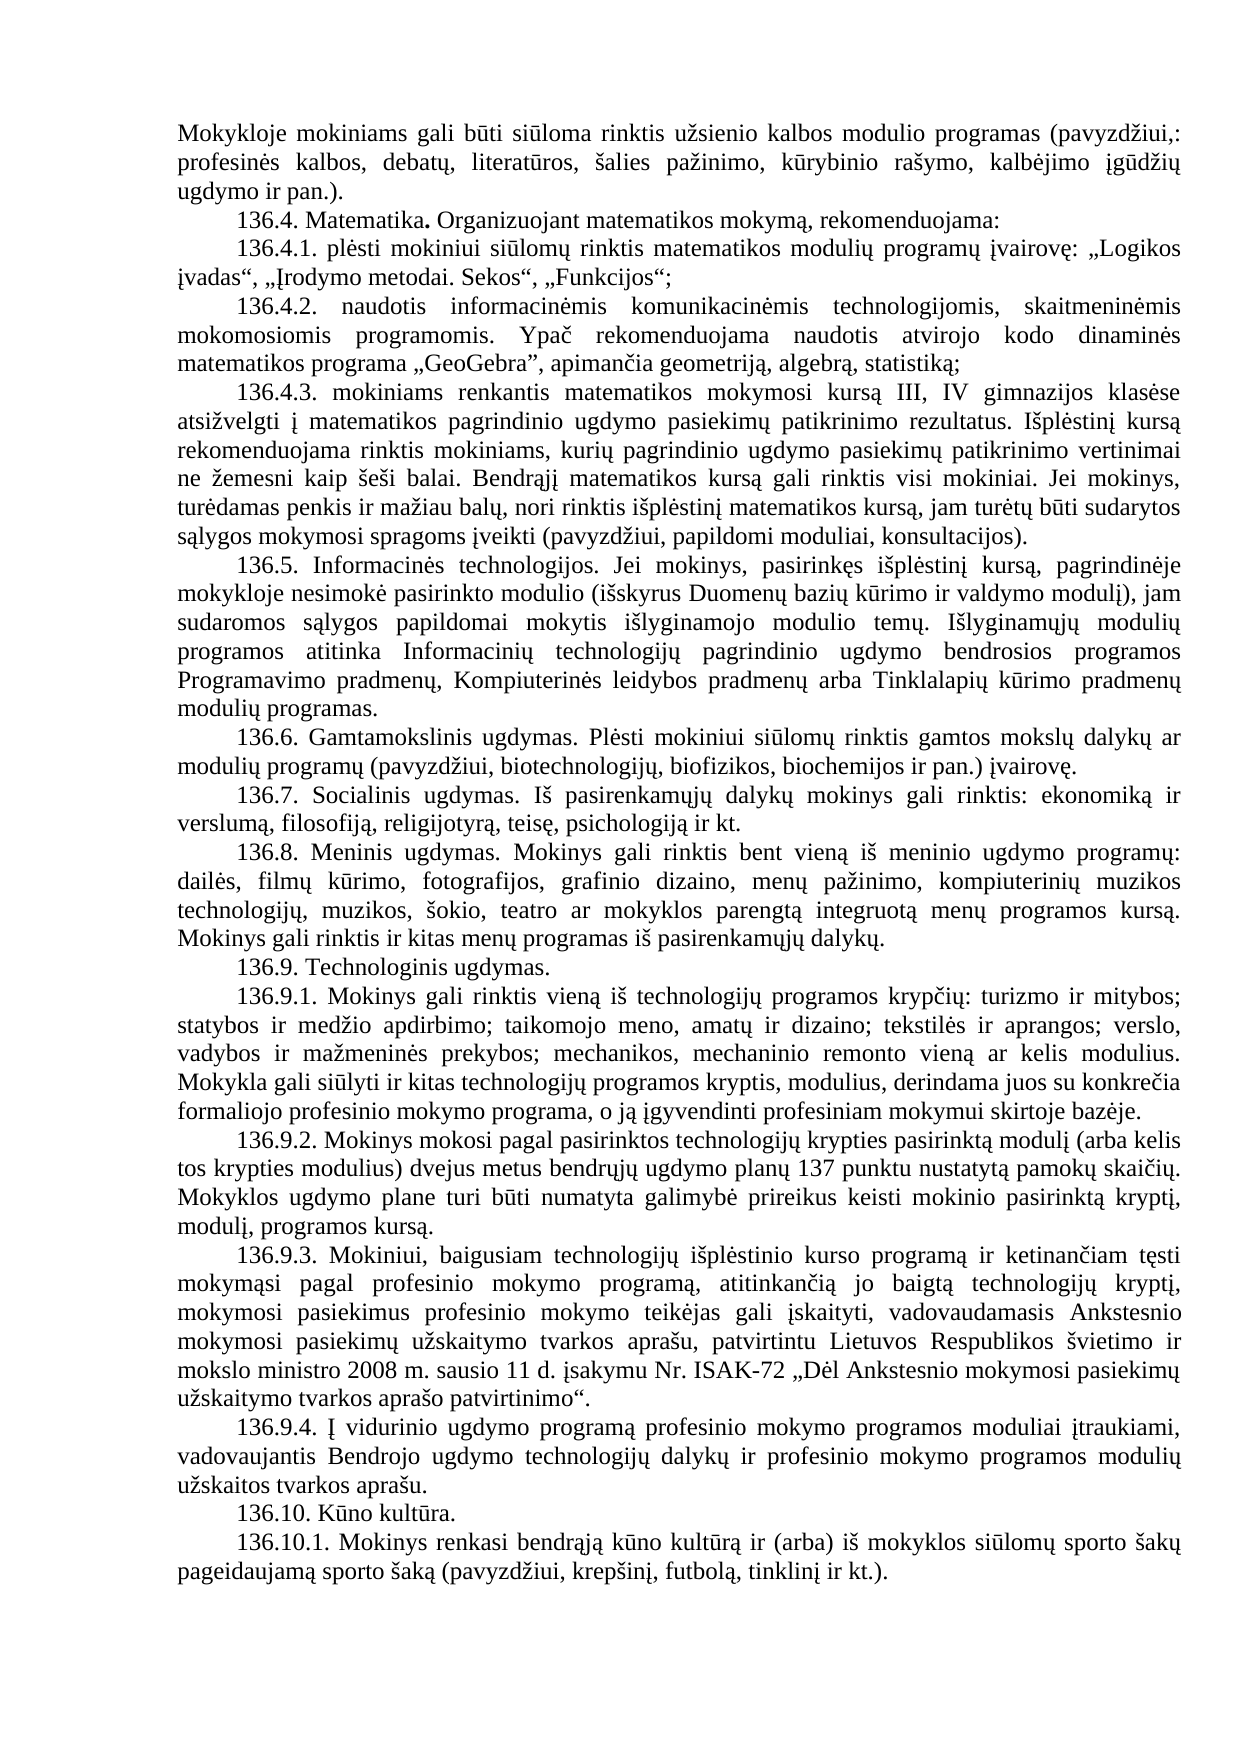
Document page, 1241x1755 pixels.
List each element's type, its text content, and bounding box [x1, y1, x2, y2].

text 136.9.3. Mokiniui, baigusiam technologijų išplėstinio kurso programą ir ketinančiam tęsti mokymąsi pagal profesinio mokymo programą, atitinkančią jo baigtą technologijų kryptį, mokymosi pasiekimus profesinio mokymo teikėjas gali įskaityti, vadovaudamasis Ankstesnio mokymosi pasiekimų užskaitymo tvarkos aprašu, patvirtintu Lietuvos Respublikos švietimo ir mokslo ministro 2008 m. sausio 11 d. įsakymu Nr. ISAK-72 „Dėl Ankstesnio mokymosi pasiekimų užskaitymo tvarkos aprašo patvirtinimo“. [177, 1240, 1182, 1412]
text 136.4.2. naudotis informacinėmis komunikacinėmis technologijomis, skaitmeninėmis mokomosiomis programomis. Ypač rekomenduojama naudotis atvirojo kodo dinaminės matematikos programa „GeoGebra”, apimančia geometriją, algebrą, statistiką; [177, 291, 1182, 377]
text 136.6. Gamtamokslinis ugdymas. Plėsti mokiniui siūlomų rinktis gamtos mokslų dalykų ar modulių programų (pavyzdžiui, biotechnologijų, biofizikos, biochemijos ir pan.) įvairovę. [177, 722, 1182, 780]
text 136.8. Meninis ugdymas. Mokinys gali rinktis bent vieną iš meninio ugdymo programų: dailės, filmų kūrimo, fotografijos, grafinio dizaino, menų pažinimo, kompiuterinių muzikos technologijų, muzikos, šokio, teatro ar mokyklos parengtą integruotą menų programos kursą. Mokinys gali rinktis ir kitas menų programas iš pasirenkamųjų dalykų. [177, 837, 1182, 952]
text 136.4.3. mokiniams renkantis matematikos mokymosi kursą III, IV gimnazijos klasėse atsižvelgti į matematikos pagrindinio ugdymo pasiekimų patikrinimo rezultatus. Išplėstinį kursą rekomenduojama rinktis mokiniams, kurių pagrindinio ugdymo pasiekimų patikrinimo vertinimai ne žemesni kaip šeši balai. Bendrąjį matematikos kursą gali rinktis visi mokiniai. Jei mokinys, turėdamas penkis ir mažiau balų, nori rinktis išplėstinį matematikos kursą, jam turėtų būti sudarytos sąlygos mokymosi spragoms įveikti (pavyzdžiui, papildomi moduliai, konsultacijos). [177, 377, 1182, 550]
text Mokykloje mokiniams gali būti siūloma rinktis užsienio kalbos modulio programas (pavyzdžiui,: profesinės kalbos, debatų, literatūros, šalies pažinimo, kūrybinio rašymo, kalbėjimo įgūdžių ugdymo ir pan.). [177, 118, 1182, 205]
text 136.9.1. Mokinys gali rinktis vieną iš technologijų programos krypčių: turizmo ir mitybos; statybos ir medžio apdirbimo; taikomojo meno, amatų ir dizaino; tekstilės ir aprangos; verslo, vadybos ir mažmeninės prekybos; mechanikos, mechaninio remonto vieną ar kelis modulius. Mokykla gali siūlyti ir kitas technologijų programos kryptis, modulius, derindama juos su konkrečia formaliojo profesinio mokymo programa, o ją įgyvendinti profesiniam mokymui skirtoje bazėje. [177, 981, 1182, 1125]
text 136.7. Socialinis ugdymas. Iš pasirenkamųjų dalykų mokinys gali rinktis: ekonomiką ir verslumą, filosofiją, religijotyrą, teisę, psichologiją ir kt. [177, 780, 1182, 837]
text 136.9. Technologinis ugdymas. [177, 952, 1182, 981]
text 136.10. Kūno kultūra. [177, 1498, 1182, 1527]
text 136.5. Informacinės technologijos. Jei mokinys, pasirinkęs išplėstinį kursą, pagrindinėje mokykloje nesimokė pasirinkto modulio (išskyrus Duomenų bazių kūrimo ir valdymo modulį), jam sudaromos sąlygos papildomai mokytis išlyginamojo modulio temų. Išlyginamųjų modulių programos atitinka Informacinių technologijų pagrindinio ugdymo bendrosios programos Programavimo pradmenų, Kompiuterinės leidybos pradmenų arba Tinklalapių kūrimo pradmenų modulių programas. [177, 550, 1182, 722]
text 136.9.4. Į vidurinio ugdymo programą profesinio mokymo programos moduliai įtraukiami, vadovaujantis Bendrojo ugdymo technologijų dalykų ir profesinio mokymo programos modulių užskaitos tvarkos aprašu. [177, 1412, 1182, 1498]
text 136.10.1. Mokinys renkasi bendrąją kūno kultūrą ir (arba) iš mokyklos siūlomų sporto šakų pageidaujamą sporto šaką (pavyzdžiui, krepšinį, futbolą, tinklinį ir kt.). [177, 1527, 1182, 1585]
text 136.4.1. plėsti mokiniui siūlomų rinktis matematikos modulių programų įvairovę: „Logikos įvadas“, „Įrodymo metodai. Sekos“, „Funkcijos“; [177, 233, 1182, 291]
text 136.9.2. Mokinys mokosi pagal pasirinktos technologijų krypties pasirinktą modulį (arba kelis tos krypties modulius) dvejus metus bendrųjų ugdymo planų 137 punktu nustatytą pamokų skaičių. Mokyklos ugdymo plane turi būti numatyta galimybė prireikus keisti mokinio pasirinktą kryptį, modulį, programos kursą. [177, 1125, 1182, 1240]
text 136.4. Matematika. Organizuojant matematikos mokymą, rekomenduojama: [177, 205, 1182, 233]
